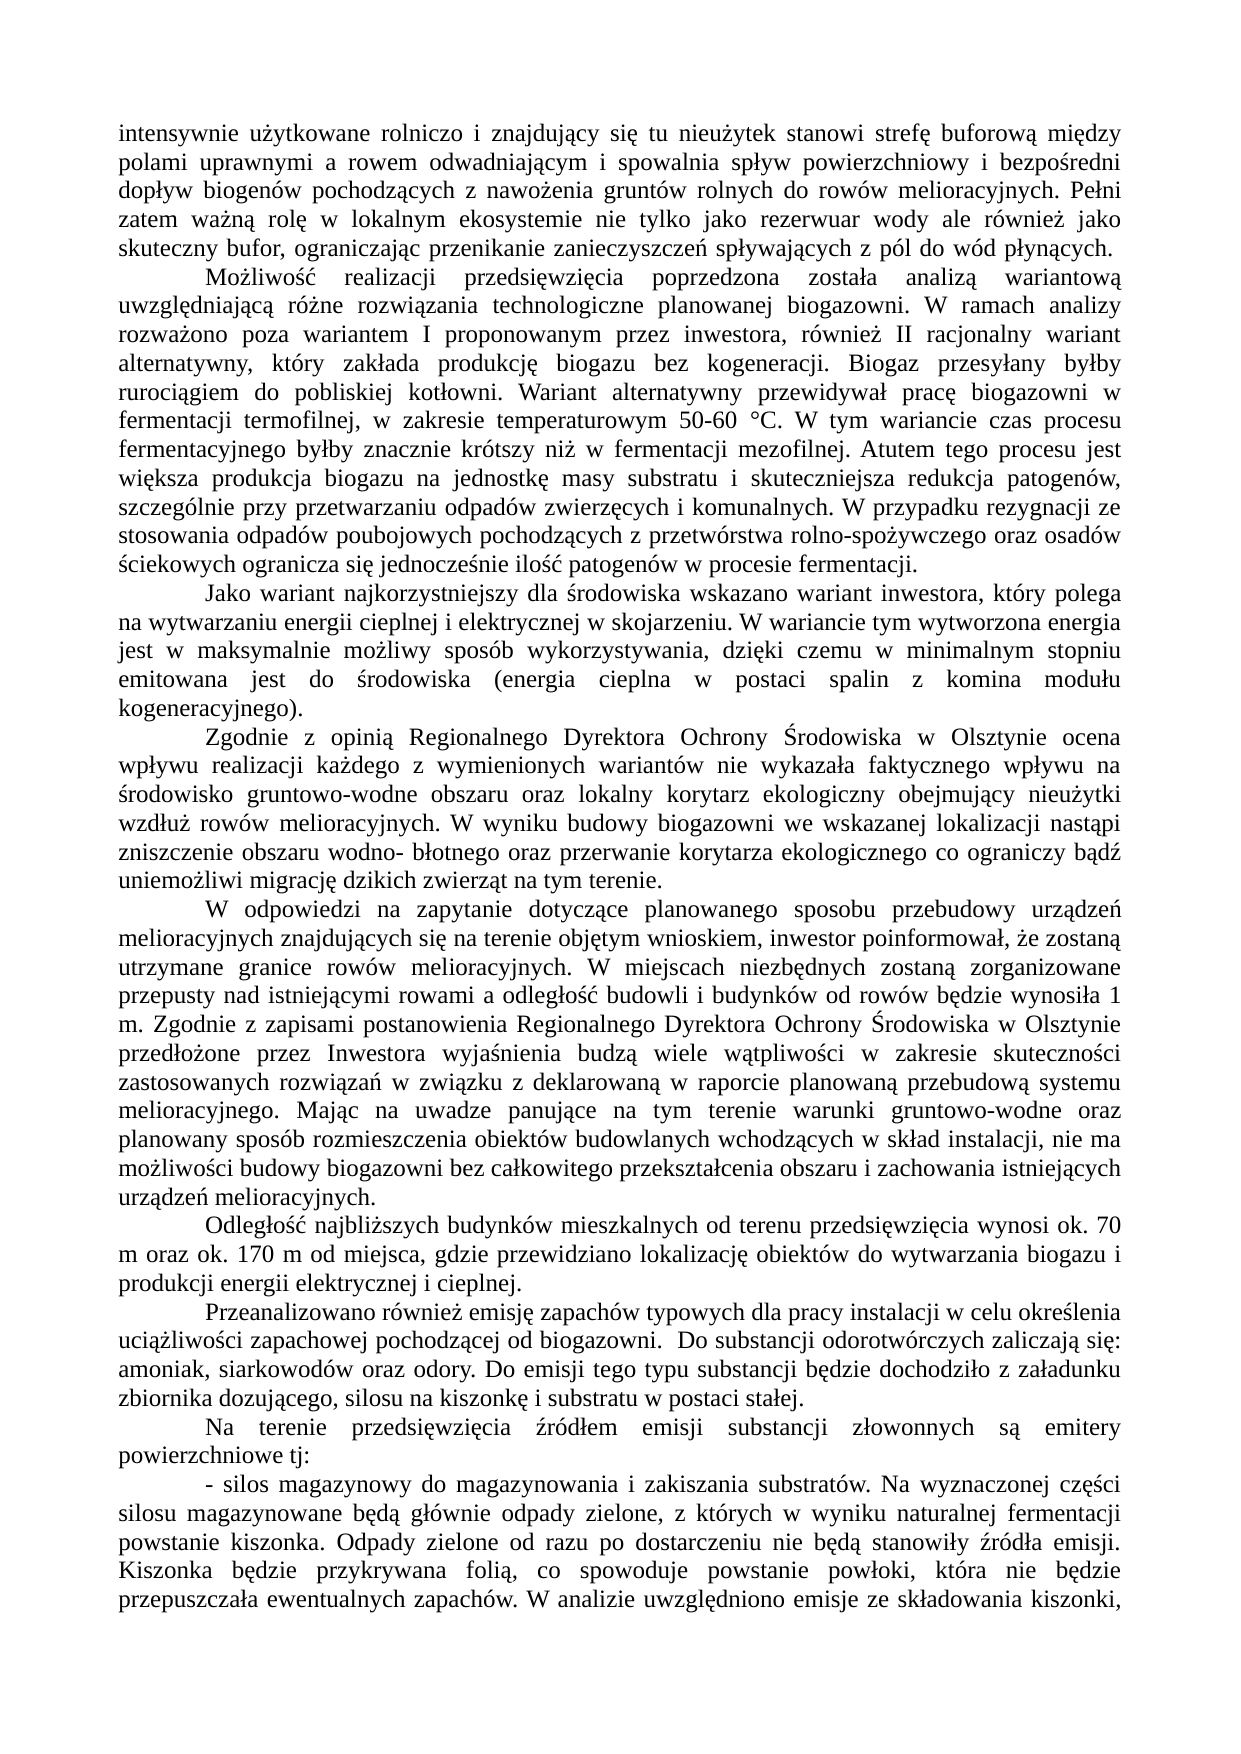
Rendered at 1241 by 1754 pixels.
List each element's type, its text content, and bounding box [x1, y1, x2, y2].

text intensywnie użytkowane rolniczo i znajdujący się tu nieużytek stanowi strefę buforową między polami uprawnymi a rowem odwadniającym i spowalnia spływ powierzchniowy i bezpośredni dopływ biogenów pochodzących z nawożenia gruntów rolnych do rowów melioracyjnych. Pełni zatem ważną rolę w lokalnym ekosystemie nie tylko jako rezerwuar wody ale również jako skuteczny bufor, ograniczając przenikanie zanieczyszczeń spływających z pól do wód płynących. Możliwość realizacji przedsięwzięcia poprzedzona została analizą wariantową uwzględniającą różne rozwiązania technologiczne planowanej biogazowni. W ramach analizy rozważono poza wariantem I proponowanym przez inwestora, również II racjonalny wariant alternatywny, który zakłada produkcję biogazu bez kogeneracji. Biogaz przesyłany byłby rurociągiem do pobliskiej kotłowni. Wariant alternatywny przewidywał pracę biogazowni w fermentacji termofilnej, w zakresie temperaturowym 50-60 °C. W tym wariancie czas procesu fermentacyjnego byłby znacznie krótszy niż w fermentacji mezofilnej. Atutem tego procesu jest większa produkcja biogazu na jednostkę masy substratu i skuteczniejsza redukcja patogenów, szczególnie przy przetwarzaniu odpadów zwierzęcych i komunalnych. W przypadku rezygnacji ze stosowania odpadów poubojowych pochodzących z przetwórstwa rolno-spożywczego oraz osadów ściekowych ogranicza się jednocześnie ilość patogenów w procesie fermentacji. Jako wariant najkorzystniejszy dla środowiska wskazano wariant inwestora, który polega na wytwarzaniu energii cieplnej i elektrycznej w skojarzeniu. W wariancie tym wytworzona energia jest w maksymalnie możliwy sposób wykorzystywania, dzięki czemu w minimalnym stopniu emitowana jest do środowiska (energia cieplna w postaci spalin z komina modułu kogeneracyjnego). Zgodnie z opinią Regionalnego Dyrektora Ochrony Środowiska w Olsztynie ocena wpływu realizacji każdego z wymienionych wariantów nie wykazała faktycznego wpływu na środowisko gruntowo-wodne obszaru oraz lokalny korytarz ekologiczny obejmujący nieużytki wzdłuż rowów melioracyjnych. W wyniku budowy biogazowni we wskazanej lokalizacji nastąpi zniszczenie obszaru wodno- błotnego oraz przerwanie korytarza ekologicznego co ograniczy bądź uniemożliwi migrację dzikich zwierząt na tym terenie. W odpowiedzi na zapytanie dotyczące planowanego sposobu przebudowy urządzeń melioracyjnych znajdujących się na terenie objętym wnioskiem, inwestor poinformował, że zostaną utrzymane granice rowów melioracyjnych. W miejscach niezbędnych zostaną zorganizowane przepusty nad istniejącymi rowami a odległość budowli i budynków od rowów będzie wynosiła 1 m. Zgodnie z zapisami postanowienia Regionalnego Dyrektora Ochrony Środowiska w Olsztynie przedłożone przez Inwestora wyjaśnienia budzą wiele wątpliwości w zakresie skuteczności zastosowanych rozwiązań w związku z deklarowaną w raporcie planowaną przebudową systemu melioracyjnego. Mając na uwadze panujące na tym terenie warunki gruntowo-wodne oraz planowany sposób rozmieszczenia obiektów budowlanych wchodzących w skład instalacji, nie ma możliwości budowy biogazowni bez całkowitego przekształcenia obszaru i zachowania istniejących urządzeń melioracyjnych. Odległość najbliższych budynków mieszkalnych od terenu przedsięwzięcia wynosi ok. 70 m oraz ok. 170 m od miejsca, gdzie przewidziano lokalizację obiektów do wytwarzania biogazu i produkcji energii elektrycznej i cieplnej. Przeanalizowano również emisję zapachów typowych dla pracy instalacji w celu określenia uciążliwości zapachowej pochodzącej od biogazowni. Do substancji odorotwórczych zaliczają się: amoniak, siarkowodów oraz odory. Do emisji tego typu substancji będzie dochodziło z załadunku zbiornika dozującego, silosu na kiszonkę i substratu w postaci stałej. Na terenie przedsięwzięcia źródłem emisji substancji złowonnych są emitery powierzchniowe tj: - silos magazynowy do magazynowania i zakiszania substratów. Na wyznaczonej części silosu magazynowane będą głównie odpady zielone, z których w wyniku naturalnej fermentacji powstanie kiszonka. Odpady zielone od razu po dostarczeniu nie będą stanowiły źródła emisji. Kiszonka będzie przykrywana folią, co spowoduje powstanie powłoki, która nie będzie przepuszczała ewentualnych zapachów. W analizie uwzględniono emisje ze składowania kiszonki, [118, 118, 1122, 1613]
